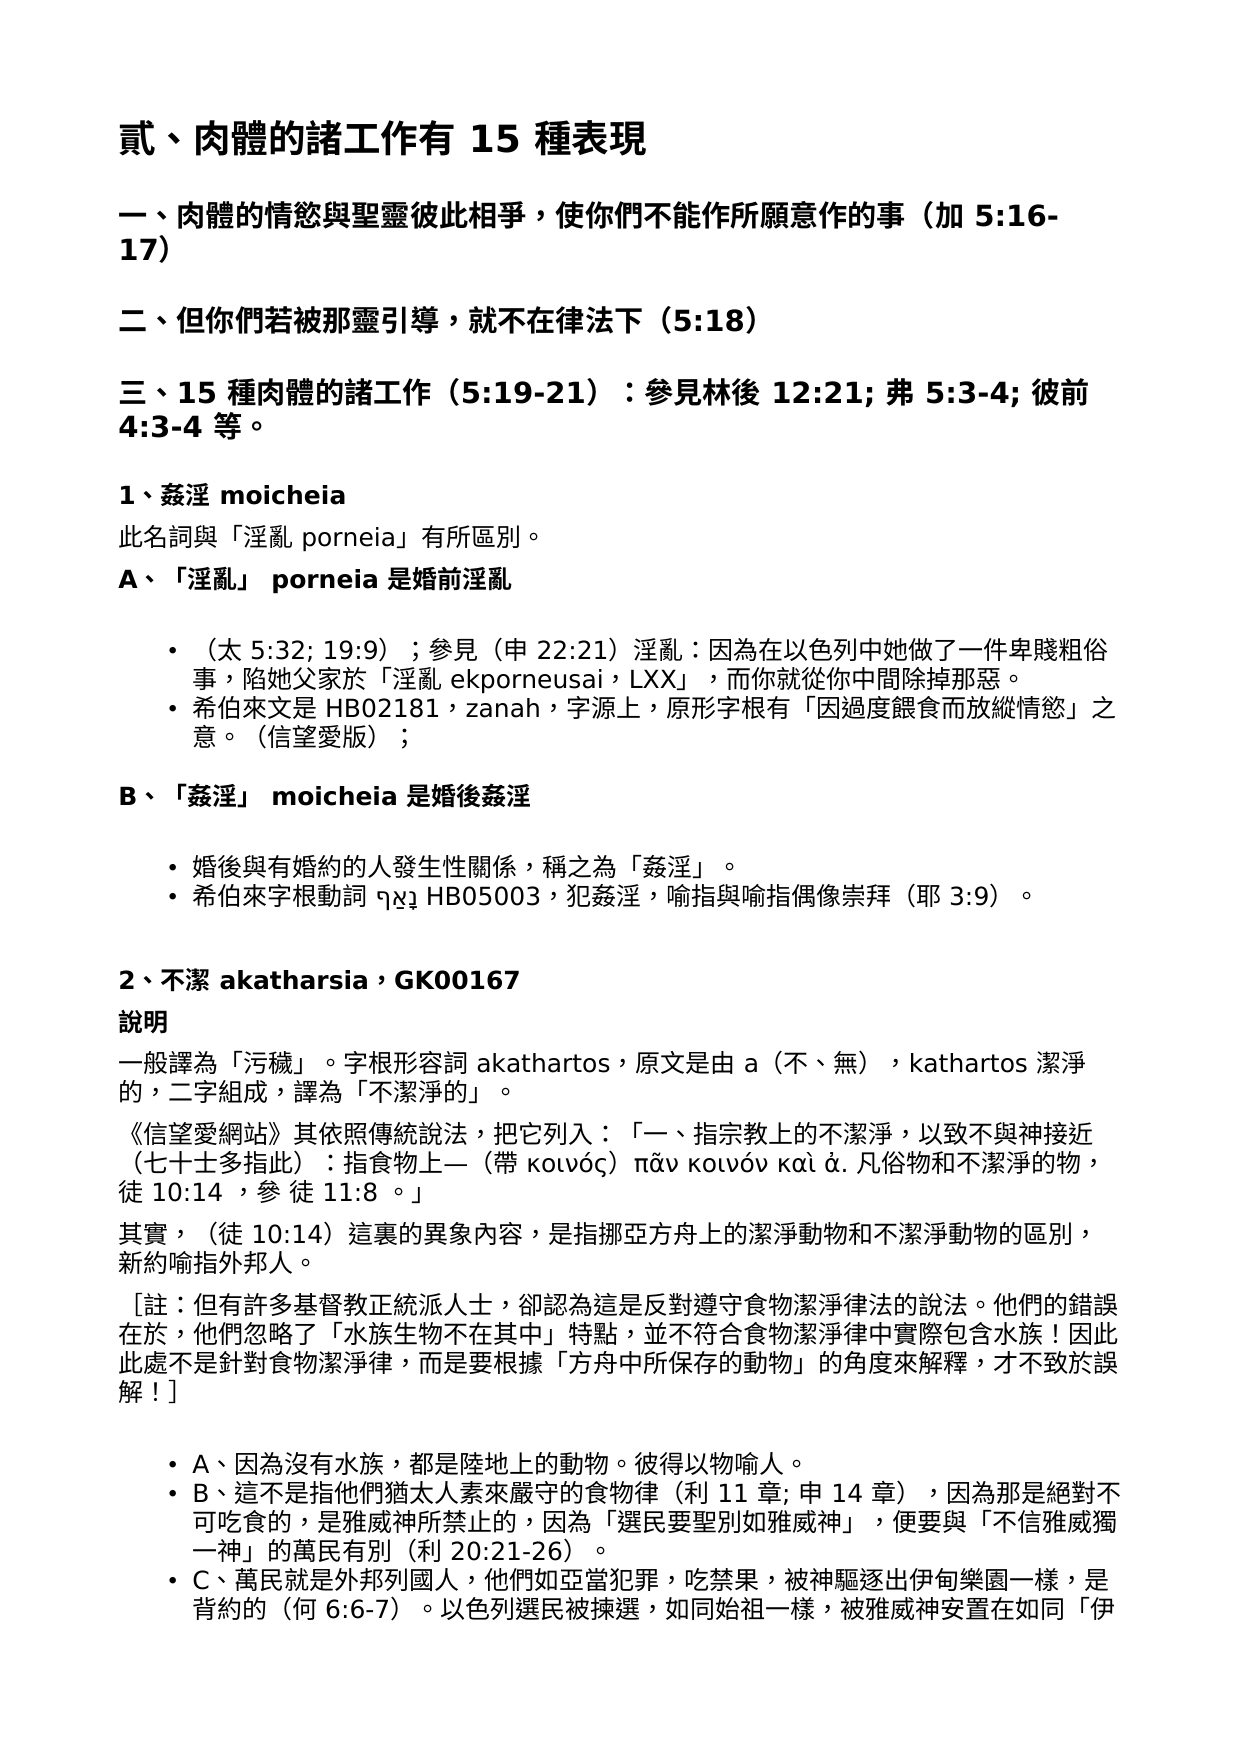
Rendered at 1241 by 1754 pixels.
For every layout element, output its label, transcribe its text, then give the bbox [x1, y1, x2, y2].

list 希伯來字根動詞 נָאַף HB05003，犯姦淫，喻指與喻指偶像崇拜（耶 3:9）。 [177, 882, 1122, 912]
text 其實，（徒 10:14）這裏的異象內容，是指挪亞方舟上的潔淨動物和不潔淨動物的區別，新約喻指外邦人。 [118, 1220, 1122, 1279]
list 婚後與有婚約的人發生性關係，稱之為「姦淫」。 [177, 853, 1122, 882]
subtitle 貳、肉體的諸工作有 15 種表現 [118, 118, 1122, 162]
list 希伯來文是 HB02181，zanah，字源上，原形字根有「因過度餵食而放縱情慾」之意。（信望愛版）； [177, 694, 1122, 753]
text ［註：但有許多基督教正統派人士，卻認為這是反對遵守食物潔淨律法的說法。他們的錯誤在於，他們忽略了「水族生物不在其中」特點，並不符合食物潔淨律中實際包含水族！因此此處不是針對食物潔淨律，而是要根據「方舟中所保存的動物」的角度來解釋，才不致於誤解！］ [118, 1291, 1122, 1408]
text 此名詞與「淫亂 porneia」有所區別。 [118, 523, 1122, 552]
subtitle 1、姦淫 moicheia [118, 482, 1122, 511]
list A、因為沒有水族，都是陸地上的動物。彼得以物喻人。 [177, 1450, 1122, 1479]
text 說明 [118, 1008, 1122, 1037]
text 《信望愛網站》其依照傳統說法，把它列入：「一、指宗教上的不潔淨，以致不與神接近（七十士多指此）：指食物上—（帶 κοινός）πᾶν κοινόν καὶ ἀ. 凡俗物和不潔淨的物， 徒 10:14 ，參 徒 11:8 。」 [118, 1120, 1122, 1208]
text B、「姦淫」 moicheia 是婚後姦淫 [118, 782, 1122, 811]
subtitle 2、不潔 akatharsia，GK00167 [118, 966, 1122, 995]
subtitle 二、但你們若被那靈引導，就不在律法下（5:18） [118, 305, 1122, 339]
list C、萬民就是外邦列國人，他們如亞當犯罪，吃禁果，被神驅逐出伊甸樂園一樣，是背約的（何 6:6-7）。以色列選民被揀選，如同始祖一樣，被雅威神安置在如同「伊 [177, 1566, 1122, 1625]
list B、這不是指他們猶太人素來嚴守的食物律（利 11 章; 申 14 章），因為那是絕對不可吃食的，是雅威神所禁止的，因為「選民要聖別如雅威神」，便要與「不信雅威獨一神」的萬民有別（利 20:21-26）。 [177, 1479, 1122, 1566]
text A、「淫亂」 porneia 是婚前淫亂 [118, 565, 1122, 594]
subtitle 一、肉體的情慾與聖靈彼此相爭，使你們不能作所願意作的事（加 5:16-17） [118, 199, 1122, 267]
list （太 5:32; 19:9）；參見（申 22:21）淫亂：因為在以色列中她做了一件卑賤粗俗事，陷她父家於「淫亂 ekporneusai，LXX」，而你就從你中間除掉那惡。 [177, 636, 1122, 694]
text 一般譯為「污穢」。字根形容詞 akathartos，原文是由 a（不、無），kathartos 潔淨的，二字組成，譯為「不潔淨的」。 [118, 1049, 1122, 1108]
subtitle 三、15 種肉體的諸工作（5:19-21）：參見林後 12:21; 弗 5:3-4; 彼前 4:3-4 等。 [118, 376, 1122, 444]
